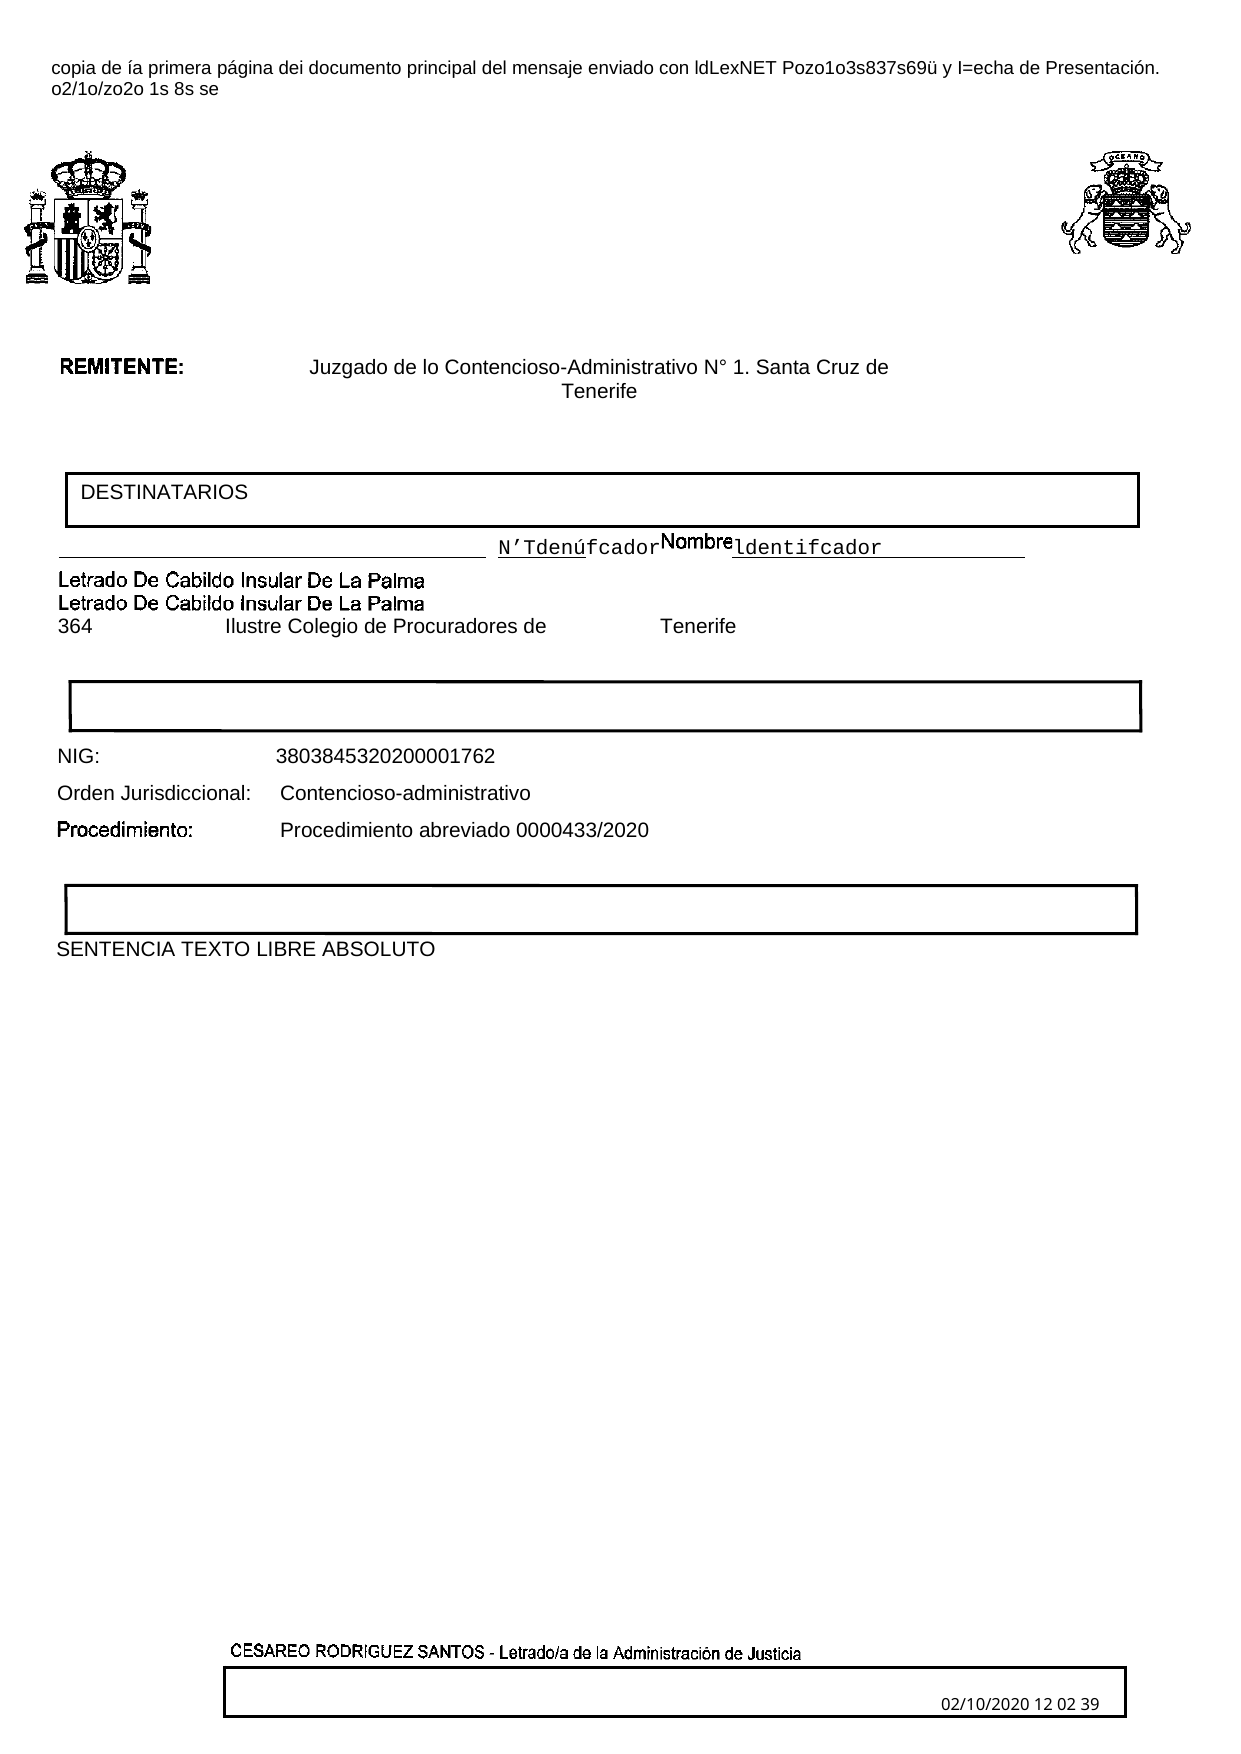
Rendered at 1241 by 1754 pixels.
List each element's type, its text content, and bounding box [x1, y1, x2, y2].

text Orden Jurisdiccional: Contencioso-administrativo [57, 781, 1203, 805]
text N’Tdenúfcador ldentifcador [59, 481, 1203, 561]
picture [661, 533, 733, 549]
picture [24, 151, 152, 284]
text SENTENCIA TEXTO LIBRE ABSOLUTO [56, 932, 1203, 961]
text Juzgado de lo Contencioso-Administrativo N° 1. Santa Cruz de Tenerife [276, 355, 922, 403]
table_header 02/10/2020 12 02 39 [226, 1669, 1124, 1714]
picture [231, 1643, 801, 1660]
picture [61, 358, 183, 374]
text DESTINATARIOS [73, 480, 1138, 504]
text Tenerife [660, 614, 1203, 638]
text Procedimiento abreviado 0000433/2020 [280, 818, 1203, 842]
picture [1061, 151, 1191, 254]
text NIG: 3803845320200001762 [57, 726, 1203, 768]
text 364 Ilustre Colegio de Procuradores de [58, 614, 600, 638]
text copia de ía primera página dei documento principal del mensaje enviado con ldLexNET Pozo1o3s837s69ü y I=echa de Presentación. o2/1o/zo2o 1s 8s se [51, 57, 1203, 100]
picture [57, 821, 192, 837]
picture [59, 571, 424, 611]
